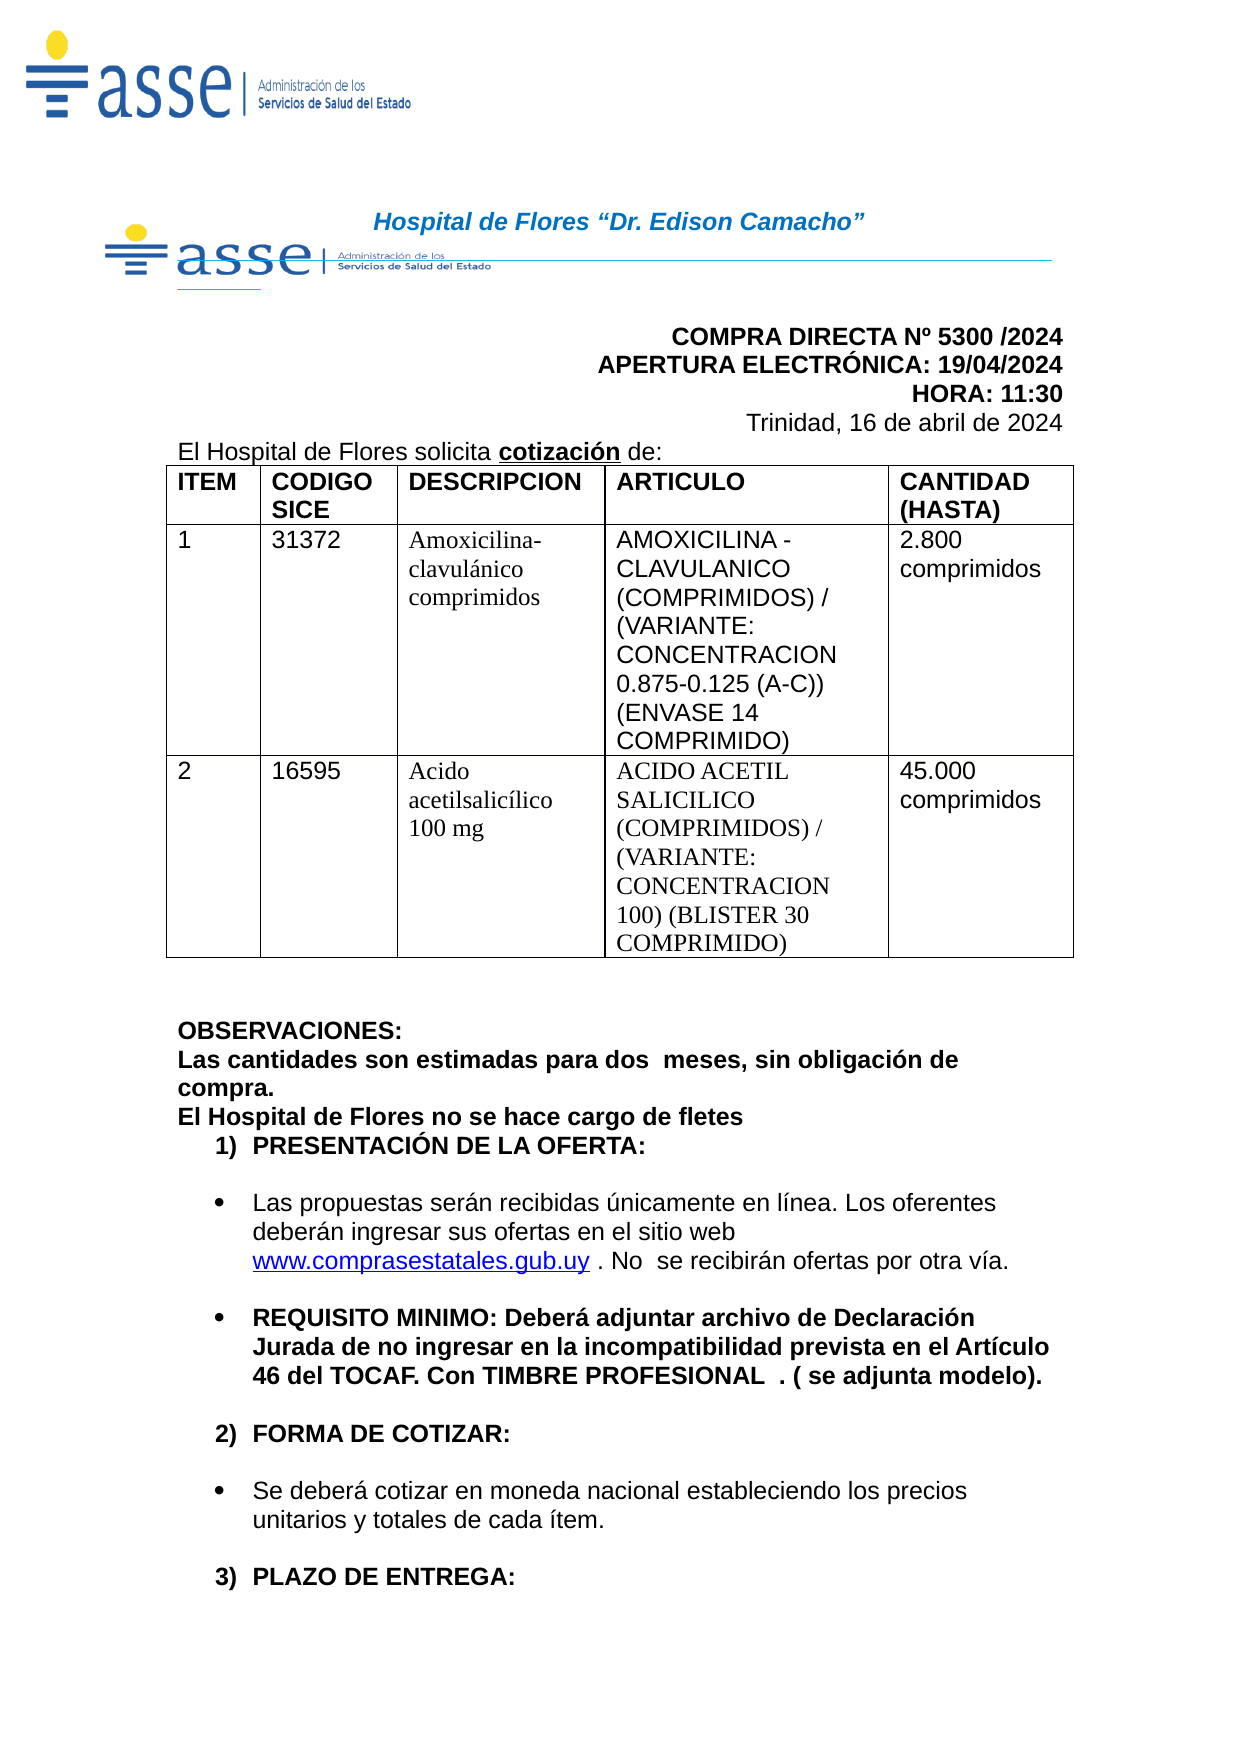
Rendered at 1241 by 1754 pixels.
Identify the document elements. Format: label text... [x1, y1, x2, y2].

table_header CANTIDAD (HASTA) [889, 466, 1073, 524]
list REQUISITO MINIMO: Deberá adjuntar archivo de Declaración Jurada de no ingresar en la incompatibilidad prevista en el Artículo 46 del TOCAF. Con TIMBRE PROFESIONAL . ( se adjunta modelo). [215, 1303, 1063, 1390]
list FORMA DE COTIZAR: [215, 1418, 1063, 1447]
table_cell 16595 [261, 756, 397, 957]
list Se deberá cotizar en moneda nacional estableciendo los precios unitarios y totales de cada ítem. [215, 1476, 1063, 1534]
table_cell 1 [167, 525, 260, 755]
picture [0, 0, 436, 149]
table_cell ACIDO ACETIL SALICILICO (COMPRIMIDOS) / (VARIANTE: CONCENTRACION 100) (BLISTER 30 COMPRIMIDO) [606, 756, 888, 957]
table_header ARTICULO [606, 466, 888, 524]
list Las propuestas serán recibidas únicamente en línea. Los oferentes deberán ingresar sus ofertas en el sitio web www.comprasestatales.gub.uy . No se recibirán ofertas por otra vía. [215, 1188, 1063, 1275]
table_cell Acido acetilsalicílico 100 mg [398, 756, 604, 957]
table_header CODIGO SICE [261, 466, 397, 524]
text El Hospital de Flores no se hace cargo de fletes [177, 1102, 1063, 1131]
table_cell 31372 [261, 525, 397, 755]
text HORA: 11:30 [177, 379, 1063, 408]
table_cell 2.800 comprimidos [889, 525, 1073, 755]
text OBSERVACIONES: [177, 1016, 1063, 1044]
text Trinidad, 16 de abril de 2024 [177, 408, 1063, 437]
table_header DESCRIPCION [398, 466, 604, 524]
table_header ITEM [167, 466, 260, 524]
text Las cantidades son estimadas para dos meses, sin obligación de compra. [177, 1044, 1063, 1102]
table_cell Amoxicilina-clavulánico comprimidos [398, 525, 604, 755]
list PRESENTACIÓN DE LA OFERTA: [215, 1131, 1063, 1159]
picture [79, 206, 537, 293]
list PLAZO DE ENTREGA: [215, 1562, 1063, 1591]
text El Hospital de Flores solicita cotización de: [177, 437, 1063, 465]
text COMPRA DIRECTA Nº 5300 /2024 [177, 322, 1063, 350]
table_cell 2 [167, 756, 260, 957]
table_cell 45.000 comprimidos [889, 756, 1073, 957]
text APERTURA ELECTRÓNICA: 19/04/2024 [177, 350, 1063, 379]
table_cell AMOXICILINA - CLAVULANICO (COMPRIMIDOS) / (VARIANTE: CONCENTRACION 0.875-0.125 (A-C)) (ENVASE 14 COMPRIMIDO) [606, 525, 888, 755]
